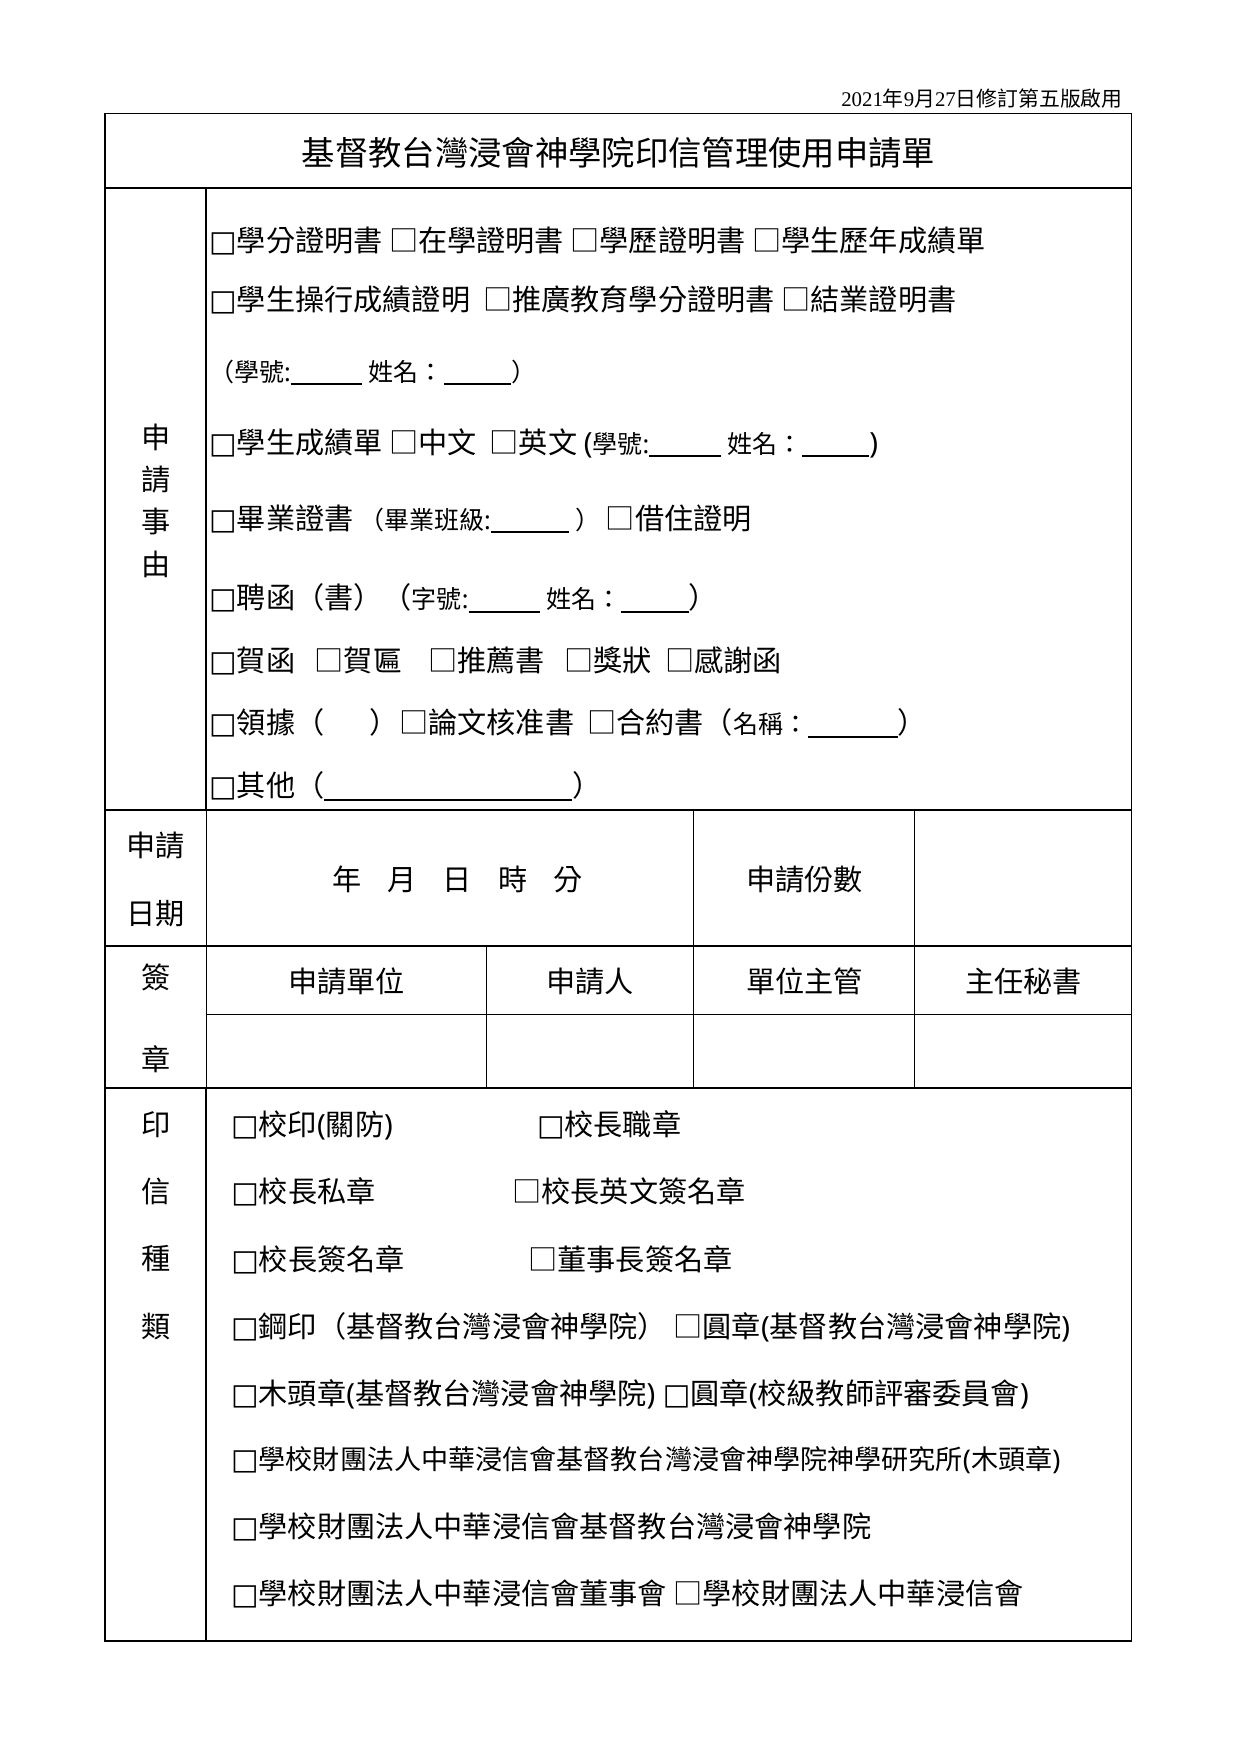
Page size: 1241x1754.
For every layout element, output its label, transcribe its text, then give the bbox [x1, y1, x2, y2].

table_cell 申請份數 [694, 811, 914, 945]
table_cell □學分證明書 □在學證明書 □學歷證明書 □學生歷年成績單 □學生操行成績證明 □推廣教育學分證明書 □結業證明書 （學號: 姓名： ） □學生成績單 □中文 □英文 (學號: 姓名： ) □畢業證書 （畢業班級: ） □借住證明 □聘函（書）（字號: 姓名： ） □賀函 □賀匾 □推薦書 □獎狀 □感謝函 □領據（ ）□論文核准書 □合約書（名稱： ） □其他（ ） [207, 189, 1131, 809]
table_cell 主任秘書 [915, 947, 1131, 1014]
table_cell 印 信 種 類 [106, 1089, 205, 1640]
table_cell 申請 日期 [106, 811, 206, 945]
table_cell 簽 章 [106, 947, 206, 1087]
table_cell [694, 1015, 914, 1087]
table_cell [915, 1015, 1131, 1087]
table_cell 年 月 日 時 分 [207, 811, 693, 945]
table_cell □校印(關防) □校長職章 □校長私章 □校長英文簽名章 □校長簽名章 □董事長簽名章 □鋼印（基督教台灣浸會神學院） □圓章(基督教台灣浸會神學院) □木頭章(基督教台灣浸會神學院) □圓章(校級教師評審委員會) □學校財團法人中華浸信會基督教台灣浸會神學院神學研究所(木頭章) □學校財團法人中華浸信會基督教台灣浸會神學院 □學校財團法人中華浸信會董事會 □學校財團法人中華浸信會 [207, 1089, 1131, 1640]
table_cell 申請單位 [207, 947, 486, 1014]
table_cell 單位主管 [694, 947, 914, 1014]
table_header 基督教台灣浸會神學院印信管理使用申請單 [106, 114, 1131, 187]
table_cell [487, 1015, 693, 1087]
table_cell [207, 1015, 486, 1087]
table_cell 申 請 事 由 [106, 189, 205, 809]
table_cell 申請人 [487, 947, 693, 1014]
table_cell [915, 811, 1131, 945]
